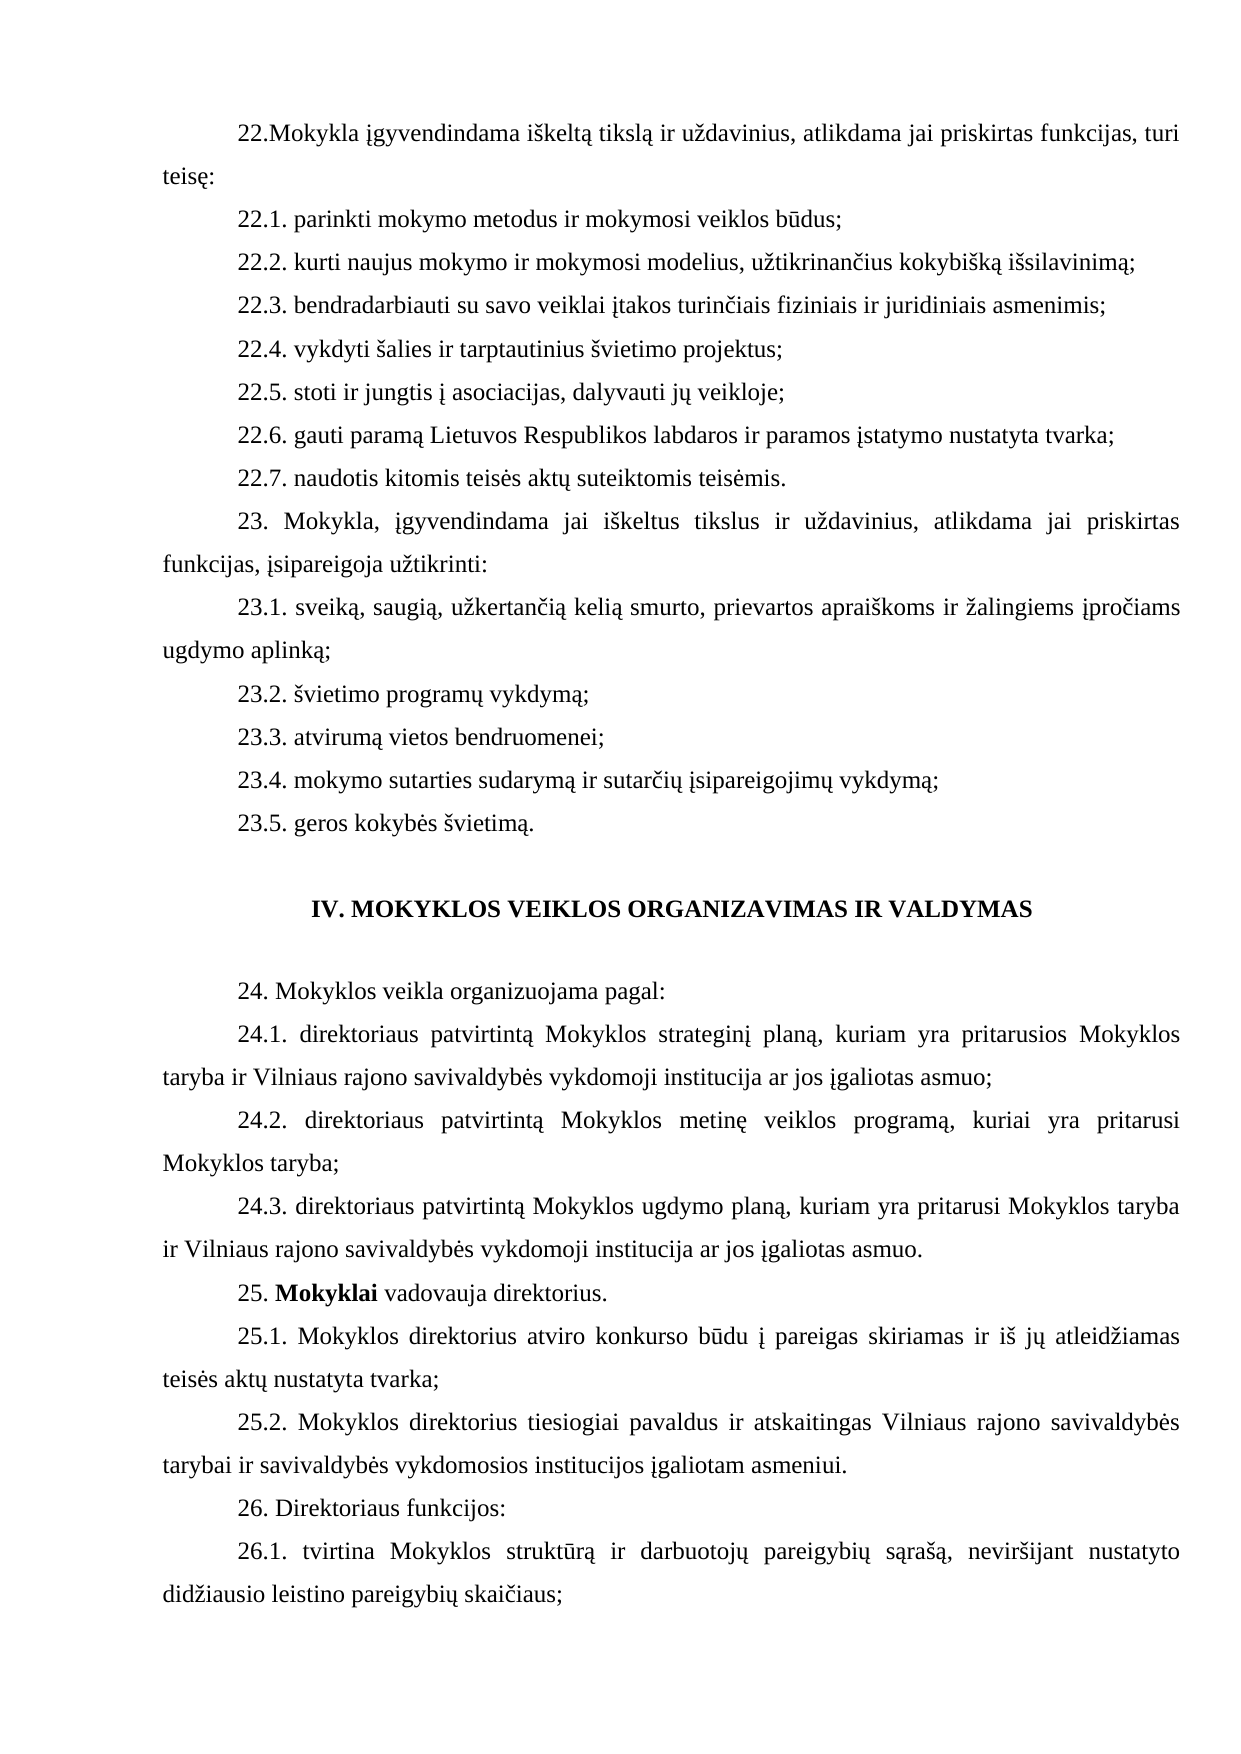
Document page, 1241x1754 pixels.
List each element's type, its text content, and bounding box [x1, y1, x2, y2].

text 25.1. Mokyklos direktorius atviro konkurso būdu į pareigas skiriamas ir iš jų atleidžiamas teisės aktų nustatyta tvarka; [162, 1321, 1181, 1393]
text 23. Mokykla, įgyvendindama jai iškeltus tikslus ir uždavinius, atlikdama jai priskirtas funkcijas, įsipareigoja užtikrinti: [162, 506, 1181, 578]
text IV. MOKYKLOS VEIKLOS ORGANIZAVIMAS IR VALDYMAS [162, 894, 1181, 923]
text 22.1. parinkti mokymo metodus ir mokymosi veiklos būdus; [162, 204, 1181, 233]
text 26.1. tvirtina Mokyklos struktūrą ir darbuotojų pareigybių sąrašą, neviršijant nustatyto didžiausio leistino pareigybių skaičiaus; [162, 1536, 1181, 1608]
text 22.5. stoti ir jungtis į asociacijas, dalyvauti jų veikloje; [162, 377, 1181, 406]
text 24.2. direktoriaus patvirtintą Mokyklos metinę veiklos programą, kuriai yra pritarusi Mokyklos taryba; [162, 1105, 1181, 1177]
text 23.2. švietimo programų vykdymą; [162, 679, 1181, 707]
text 23.1. sveiką, saugią, užkertančią kelią smurto, prievartos apraiškoms ir žalingiems įpročiams ugdymo aplinką; [162, 592, 1181, 664]
text 22.Mokykla įgyvendindama iškeltą tikslą ir uždavinius, atlikdama jai priskirtas funkcijas, turi teisę: [162, 118, 1181, 190]
text 24.1. direktoriaus patvirtintą Mokyklos strateginį planą, kuriam yra pritarusios Mokyklos taryba ir Vilniaus rajono savivaldybės vykdomoji institucija ar jos įgaliotas asmuo; [162, 1019, 1181, 1091]
text 25. Mokyklai vadovauja direktorius. [162, 1278, 1181, 1306]
text 23.4. mokymo sutarties sudarymą ir sutarčių įsipareigojimų vykdymą; [162, 765, 1181, 794]
text 22.6. gauti paramą Lietuvos Respublikos labdaros ir paramos įstatymo nustatyta tvarka; [162, 420, 1181, 449]
text 22.4. vykdyti šalies ir tarptautinius švietimo projektus; [162, 334, 1181, 362]
text 22.3. bendradarbiauti su savo veiklai įtakos turinčiais fiziniais ir juridiniais asmenimis; [162, 291, 1181, 319]
text 26. Direktoriaus funkcijos: [162, 1493, 1181, 1522]
text 24.3. direktoriaus patvirtintą Mokyklos ugdymo planą, kuriam yra pritarusi Mokyklos taryba ir Vilniaus rajono savivaldybės vykdomoji institucija ar jos įgaliotas asmuo. [162, 1191, 1181, 1263]
text 22.7. naudotis kitomis teisės aktų suteiktomis teisėmis. [162, 463, 1181, 492]
text 23.3. atvirumą vietos bendruomenei; [162, 722, 1181, 751]
text 24. Mokyklos veikla organizuojama pagal: [162, 976, 1181, 1004]
text 23.5. geros kokybės švietimą. [162, 808, 1181, 837]
text 22.2. kurti naujus mokymo ir mokymosi modelius, užtikrinančius kokybišką išsilavinimą; [162, 247, 1181, 276]
text 25.2. Mokyklos direktorius tiesiogiai pavaldus ir atskaitingas Vilniaus rajono savivaldybės tarybai ir savivaldybės vykdomosios institucijos įgaliotam asmeniui. [162, 1407, 1181, 1479]
